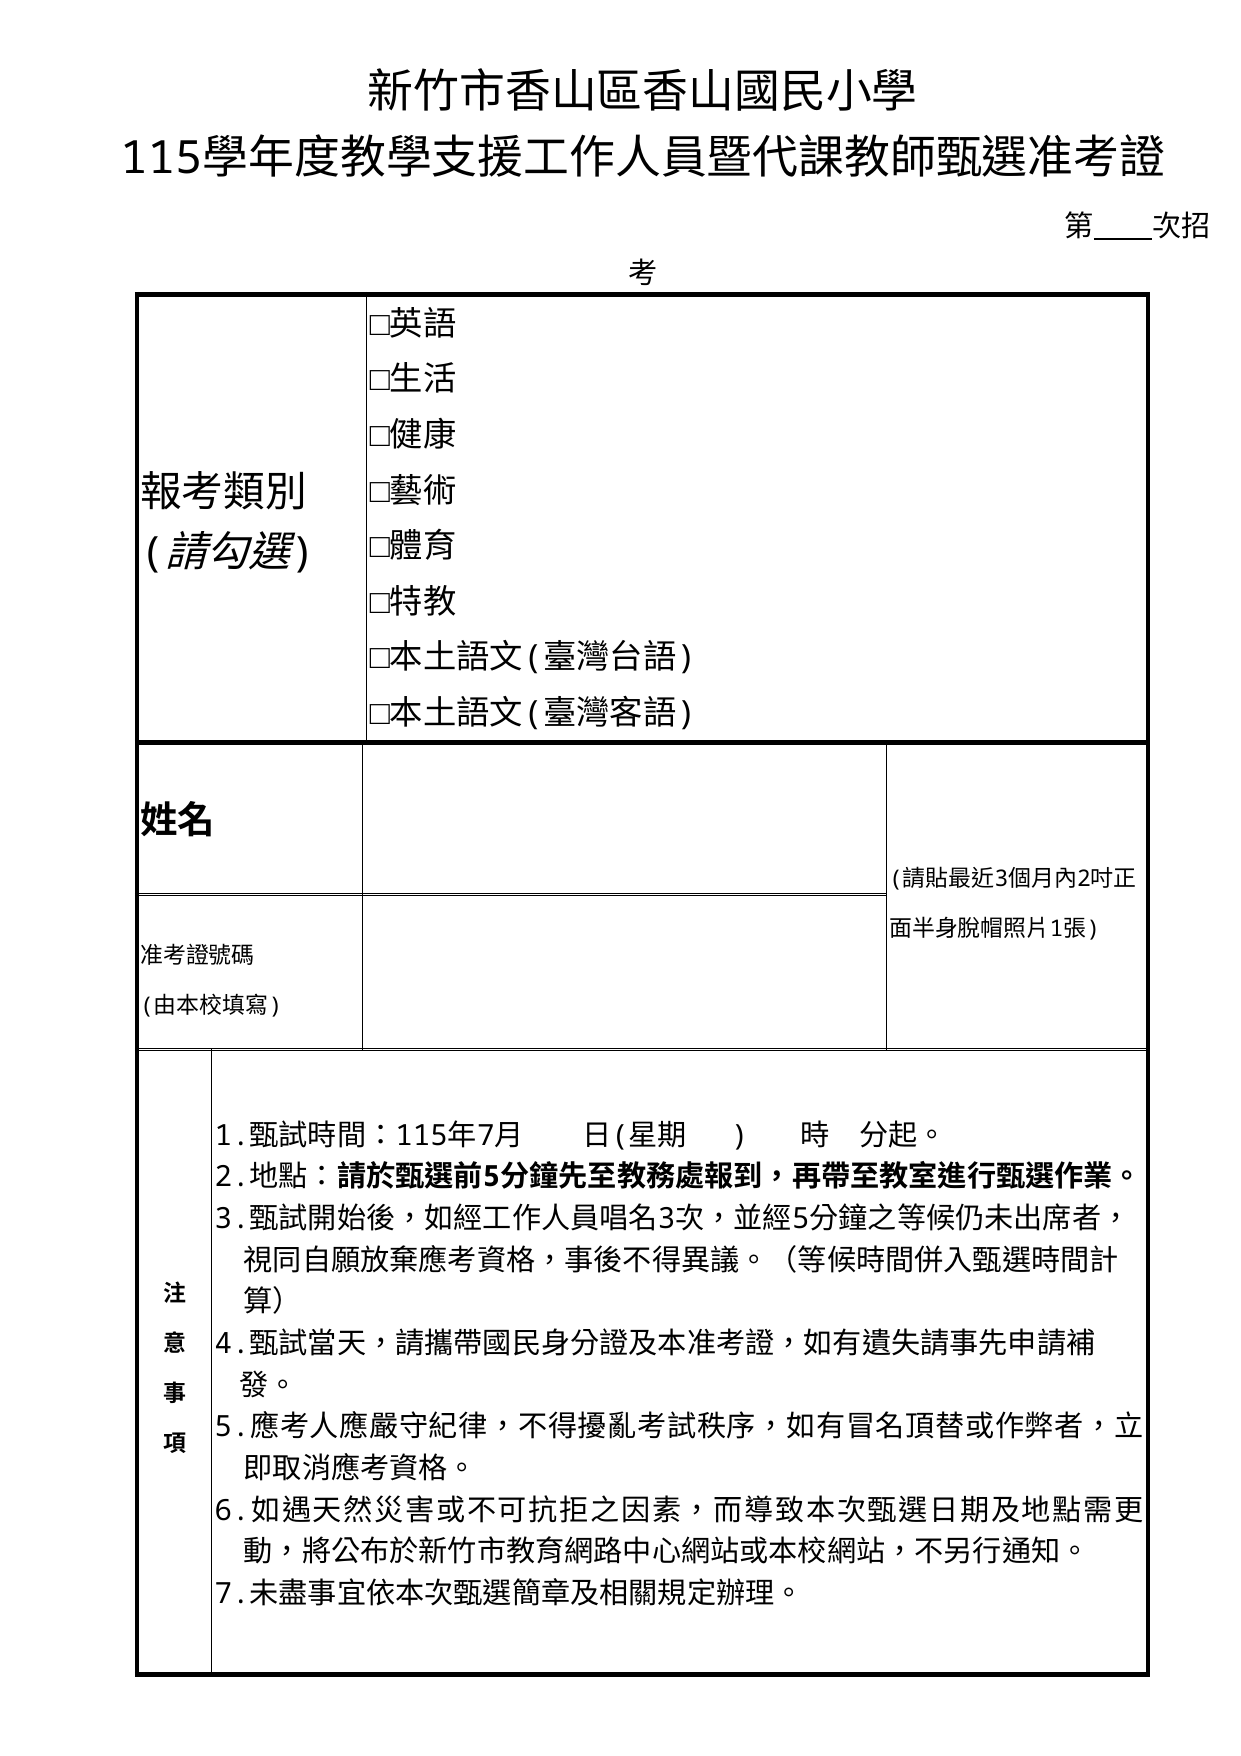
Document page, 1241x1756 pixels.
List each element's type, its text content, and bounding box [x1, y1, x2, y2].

table_cell [363, 745, 886, 893]
table_cell (請貼最近3個月內2吋正面半身脫帽照片1張) [887, 745, 1146, 1048]
table_cell 姓名 [139, 745, 362, 893]
text 新竹市香山區香山國民小學 [74, 54, 1211, 121]
table_cell 准考證號碼 (由本校填寫) [139, 896, 362, 1048]
table_header 報考類別 (請勾選) [139, 297, 366, 740]
text 第 次招考 [74, 187, 1211, 292]
table_cell 注 意 事 項 [139, 1051, 211, 1672]
table_cell 1.甄試時間：115年7月 日(星期 ) 時 分起。 2.地點：請於甄選前5分鐘先至教務處報到，再帶至教室進行甄選作業。 3.甄試開始後，如經工作人員唱名3次，並經5分鐘之等候仍未出席者，視同自願放棄應考資格，事後不得異議。（等候時間併入甄選時間計算） 4.甄試當天，請攜帶國民身分證及本准考證，如有遺失請事先申請補發。 5.應考人應嚴守紀律，不得擾亂考試秩序，如有冒名頂替或作弊者，立即取消應考資格。 6.如遇天然災害或不可抗拒之因素，而導致本次甄選日期及地點需更動，將公布於新竹市教育網路中心網站或本校網站，不另行通知。 7.未盡事宜依本次甄選簡章及相關規定辦理。 [212, 1051, 1146, 1672]
text 115學年度教學支援工作人員暨代課教師甄選准考證 [74, 121, 1211, 187]
table_header □英語 □生活 □健康 □藝術 □體育 □特教 □本土語文(臺灣台語) □本土語文(臺灣客語) [367, 297, 1146, 740]
table_cell [363, 896, 886, 1048]
